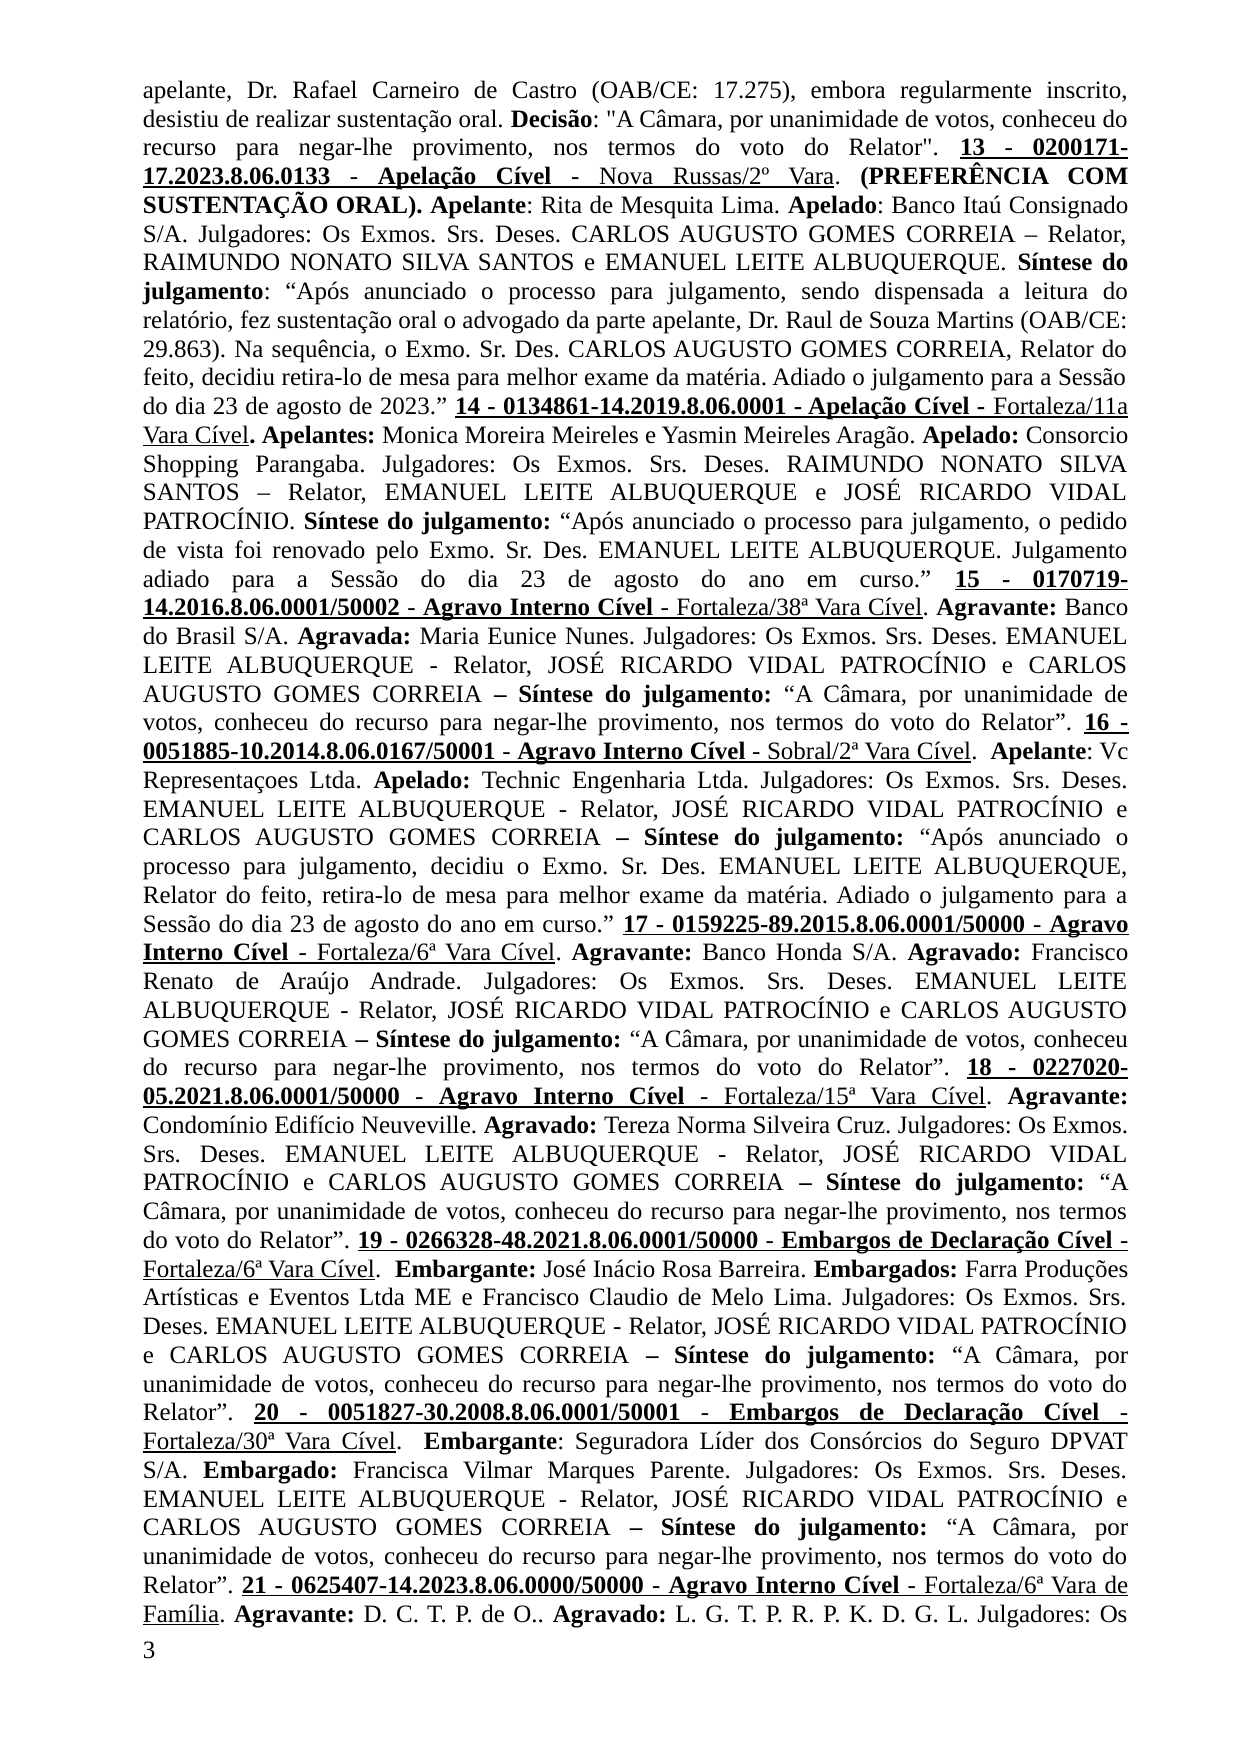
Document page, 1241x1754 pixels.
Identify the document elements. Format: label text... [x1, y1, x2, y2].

text apelante, Dr. Rafael Carneiro de Castro (OAB/CE: 17.275), embora regularmente inscrito, desistiu de realizar sustentação oral. Decisão: "A Câmara, por unanimidade de votos, conheceu do recurso para negar-lhe provimento, nos termos do voto do Relator". 13 - 0200171-17.2023.8.06.0133 - Apelação Cível - Nova Russas/2º Vara. (PREFERÊNCIA COM SUSTENTAÇÃO ORAL). Apelante: Rita de Mesquita Lima. Apelado: Banco Itaú Consignado S/A. Julgadores: Os Exmos. Srs. Deses. CARLOS AUGUSTO GOMES CORREIA – Relator, RAIMUNDO NONATO SILVA SANTOS e EMANUEL LEITE ALBUQUERQUE. Síntese do julgamento: “Após anunciado o processo para julgamento, sendo dispensada a leitura do relatório, fez sustentação oral o advogado da parte apelante, Dr. Raul de Souza Martins (OAB/CE: 29.863). Na sequência, o Exmo. Sr. Des. CARLOS AUGUSTO GOMES CORREIA, Relator do feito, decidiu retira-lo de mesa para melhor exame da matéria. Adiado o julgamento para a Sessão do dia 23 de agosto de 2023.” 14 - 0134861-14.2019.8.06.0001 - Apelação Cível - Fortaleza/11a Vara Cível. Apelantes: Monica Moreira Meireles e Yasmin Meireles Aragão. Apelado: Consorcio Shopping Parangaba. Julgadores: Os Exmos. Srs. Deses. RAIMUNDO NONATO SILVA SANTOS – Relator, EMANUEL LEITE ALBUQUERQUE e JOSÉ RICARDO VIDAL PATROCÍNIO. Síntese do julgamento: “Após anunciado o processo para julgamento, o pedido de vista foi renovado pelo Exmo. Sr. Des. EMANUEL LEITE ALBUQUERQUE. Julgamento adiado para a Sessão do dia 23 de agosto do ano em curso.” 15 - 0170719-14.2016.8.06.0001/50002 - Agravo Interno Cível - Fortaleza/38ª Vara Cível. Agravante: Banco do Brasil S/A. Agravada: Maria Eunice Nunes. Julgadores: Os Exmos. Srs. Deses. EMANUEL LEITE ALBUQUERQUE - Relator, JOSÉ RICARDO VIDAL PATROCÍNIO e CARLOS AUGUSTO GOMES CORREIA – Síntese do julgamento: “A Câmara, por unanimidade de votos, conheceu do recurso para negar-lhe provimento, nos termos do voto do Relator”. 16 - 0051885-10.2014.8.06.0167/50001 - Agravo Interno Cível - Sobral/2ª Vara Cível. Apelante: Vc Representaçoes Ltda. Apelado: Technic Engenharia Ltda. Julgadores: Os Exmos. Srs. Deses. EMANUEL LEITE ALBUQUERQUE - Relator, JOSÉ RICARDO VIDAL PATROCÍNIO e CARLOS AUGUSTO GOMES CORREIA – Síntese do julgamento: “Após anunciado o processo para julgamento, decidiu o Exmo. Sr. Des. EMANUEL LEITE ALBUQUERQUE, Relator do feito, retira-lo de mesa para melhor exame da matéria. Adiado o julgamento para a Sessão do dia 23 de agosto do ano em curso.” 17 - 0159225-89.2015.8.06.0001/50000 - Agravo Interno Cível - Fortaleza/6ª Vara Cível. Agravante: Banco Honda S/A. Agravado: Francisco Renato de Araújo Andrade. Julgadores: Os Exmos. Srs. Deses. EMANUEL LEITE ALBUQUERQUE - Relator, JOSÉ RICARDO VIDAL PATROCÍNIO e CARLOS AUGUSTO GOMES CORREIA – Síntese do julgamento: “A Câmara, por unanimidade de votos, conheceu do recurso para negar-lhe provimento, nos termos do voto do Relator”. 18 - 0227020-05.2021.8.06.0001/50000 - Agravo Interno Cível - Fortaleza/15ª Vara Cível. Agravante: Condomínio Edifício Neuveville. Agravado: Tereza Norma Silveira Cruz. Julgadores: Os Exmos. Srs. Deses. EMANUEL LEITE ALBUQUERQUE - Relator, JOSÉ RICARDO VIDAL PATROCÍNIO e CARLOS AUGUSTO GOMES CORREIA – Síntese do julgamento: “A Câmara, por unanimidade de votos, conheceu do recurso para negar-lhe provimento, nos termos do voto do Relator”. 19 - 0266328-48.2021.8.06.0001/50000 - Embargos de Declaração Cível - Fortaleza/6ª Vara Cível. Embargante: José Inácio Rosa Barreira. Embargados: Farra Produções Artísticas e Eventos Ltda ME e Francisco Claudio de Melo Lima. Julgadores: Os Exmos. Srs. Deses. EMANUEL LEITE ALBUQUERQUE - Relator, JOSÉ RICARDO VIDAL PATROCÍNIO e CARLOS AUGUSTO GOMES CORREIA – Síntese do julgamento: “A Câmara, por unanimidade de votos, conheceu do recurso para negar-lhe provimento, nos termos do voto do Relator”. 20 - 0051827-30.2008.8.06.0001/50001 - Embargos de Declaração Cível - Fortaleza/30ª Vara Cível. Embargante: Seguradora Líder dos Consórcios do Seguro DPVAT S/A. Embargado: Francisca Vilmar Marques Parente. Julgadores: Os Exmos. Srs. Deses. EMANUEL LEITE ALBUQUERQUE - Relator, JOSÉ RICARDO VIDAL PATROCÍNIO e CARLOS AUGUSTO GOMES CORREIA – Síntese do julgamento: “A Câmara, por unanimidade de votos, conheceu do recurso para negar-lhe provimento, nos termos do voto do Relator”. 21 - 0625407-14.2023.8.06.0000/50000 - Agravo Interno Cível - Fortaleza/6ª Vara de Família. Agravante: D. C. T. P. de O.. Agravado: L. G. T. P. R. P. K. D. G. L. Julgadores: Os [143, 75, 1128, 1627]
